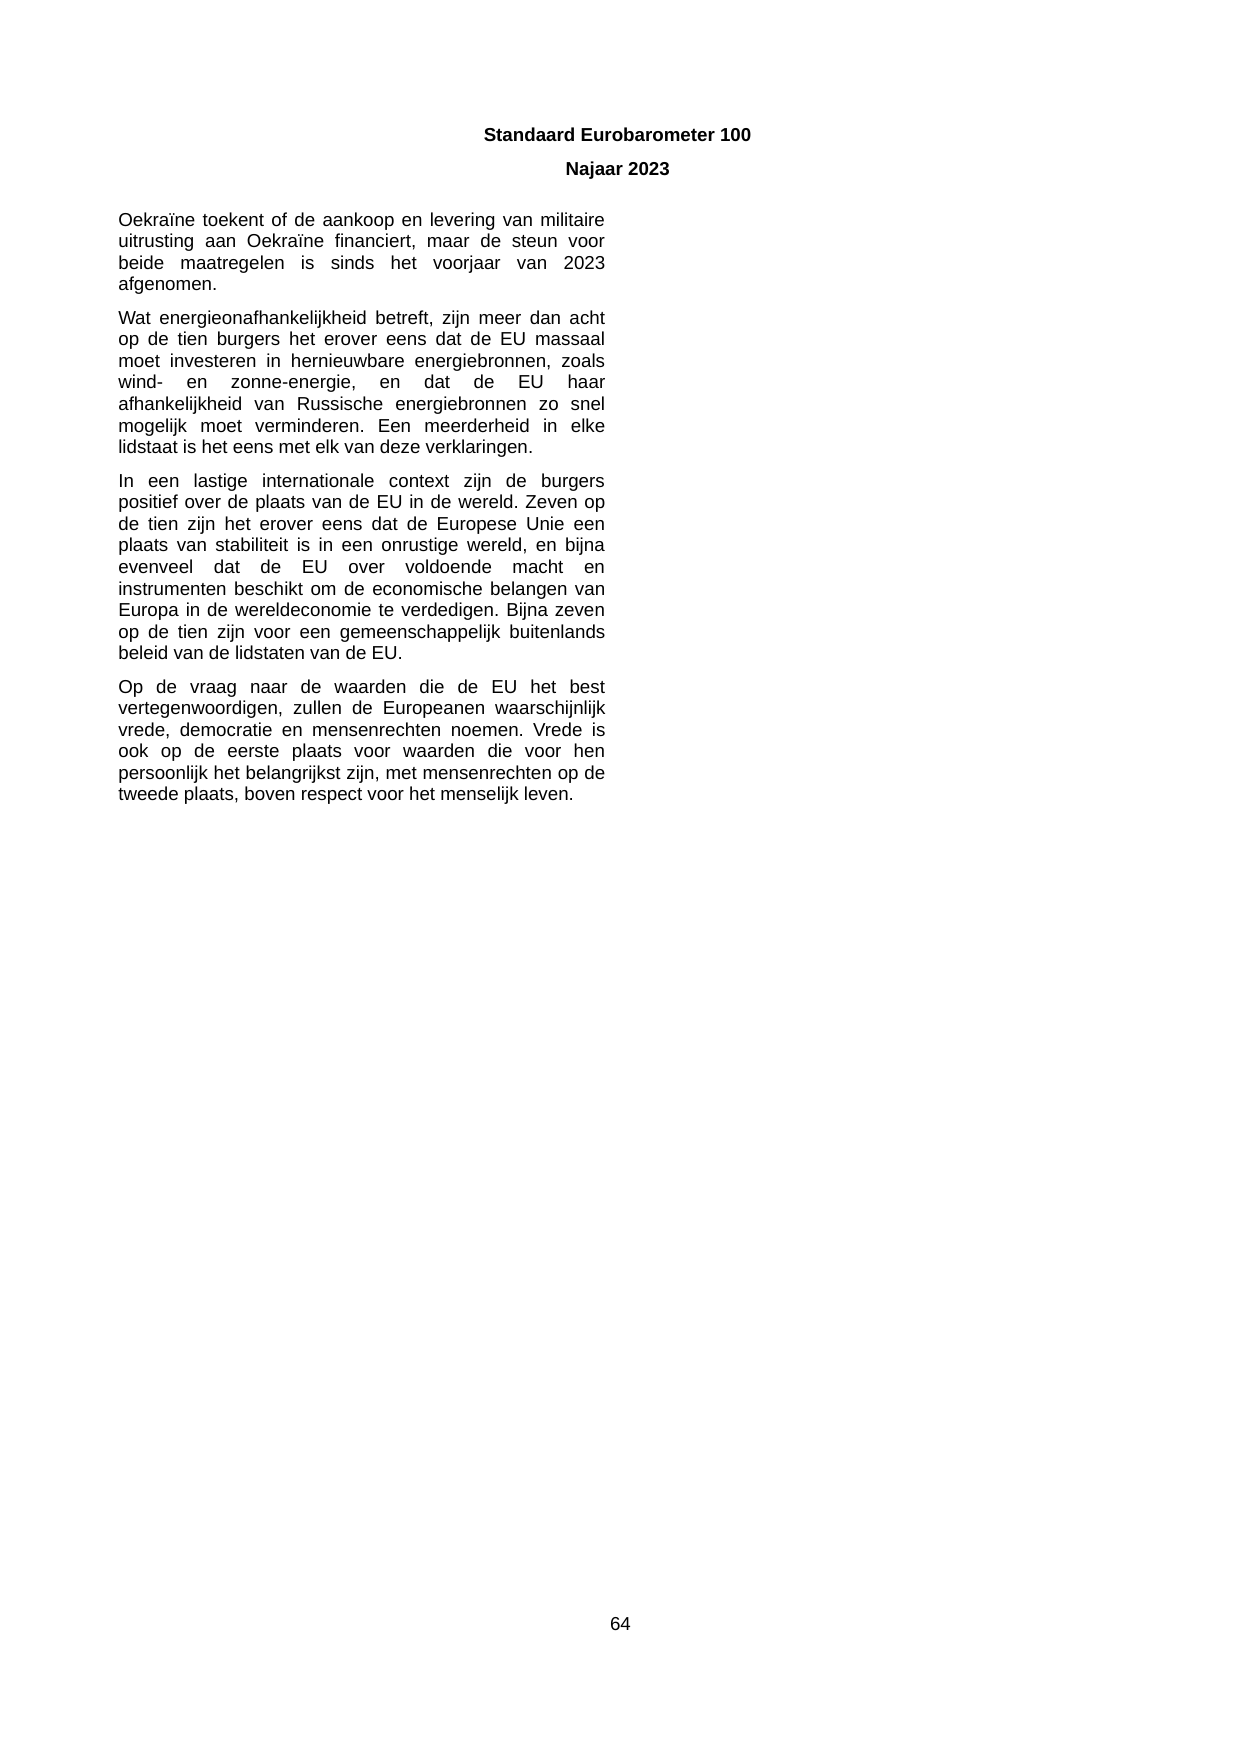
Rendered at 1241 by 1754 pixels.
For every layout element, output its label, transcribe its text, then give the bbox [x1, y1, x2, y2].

text In een lastige internationale context zijn de burgers positief over de plaats van de EU in de wereld. Zeven op de tien zijn het erover eens dat de Europese Unie een plaats van stabiliteit is in een onrustige wereld, en bijna evenveel dat de EU over voldoende macht en instrumenten beschikt om de economische belangen van Europa in de wereldeconomie te verdedigen. Bijna zeven op de tien zijn voor een gemeenschappelijk buitenlands beleid van de lidstaten van de EU. [118, 469, 605, 663]
text Op de vraag naar de waarden die de EU het best vertegenwoordigen, zullen de Europeanen waarschijnlijk vrede, democratie en mensenrechten noemen. Vrede is ook op de eerste plaats voor waarden die voor hen persoonlijk het belangrijkst zijn, met mensenrechten op de tweede plaats, boven respect voor het menselijk leven. [118, 675, 605, 805]
text Oekraïne toekent of de aankoop en levering van militaire uitrusting aan Oekraïne financiert, maar de steun voor beide maatregelen is sinds het voorjaar van 2023 afgenomen. [118, 208, 605, 295]
text Wat energieonafhankelijkheid betreft, zijn meer dan acht op de tien burgers het erover eens dat de EU massaal moet investeren in hernieuwbare energiebronnen, zoals wind- en zonne-energie, en dat de EU haar afhankelijkheid van Russische energiebronnen zo snel mogelijk moet verminderen. Een meerderheid in elke lidstaat is het eens met elk van deze verklaringen. [118, 307, 605, 458]
